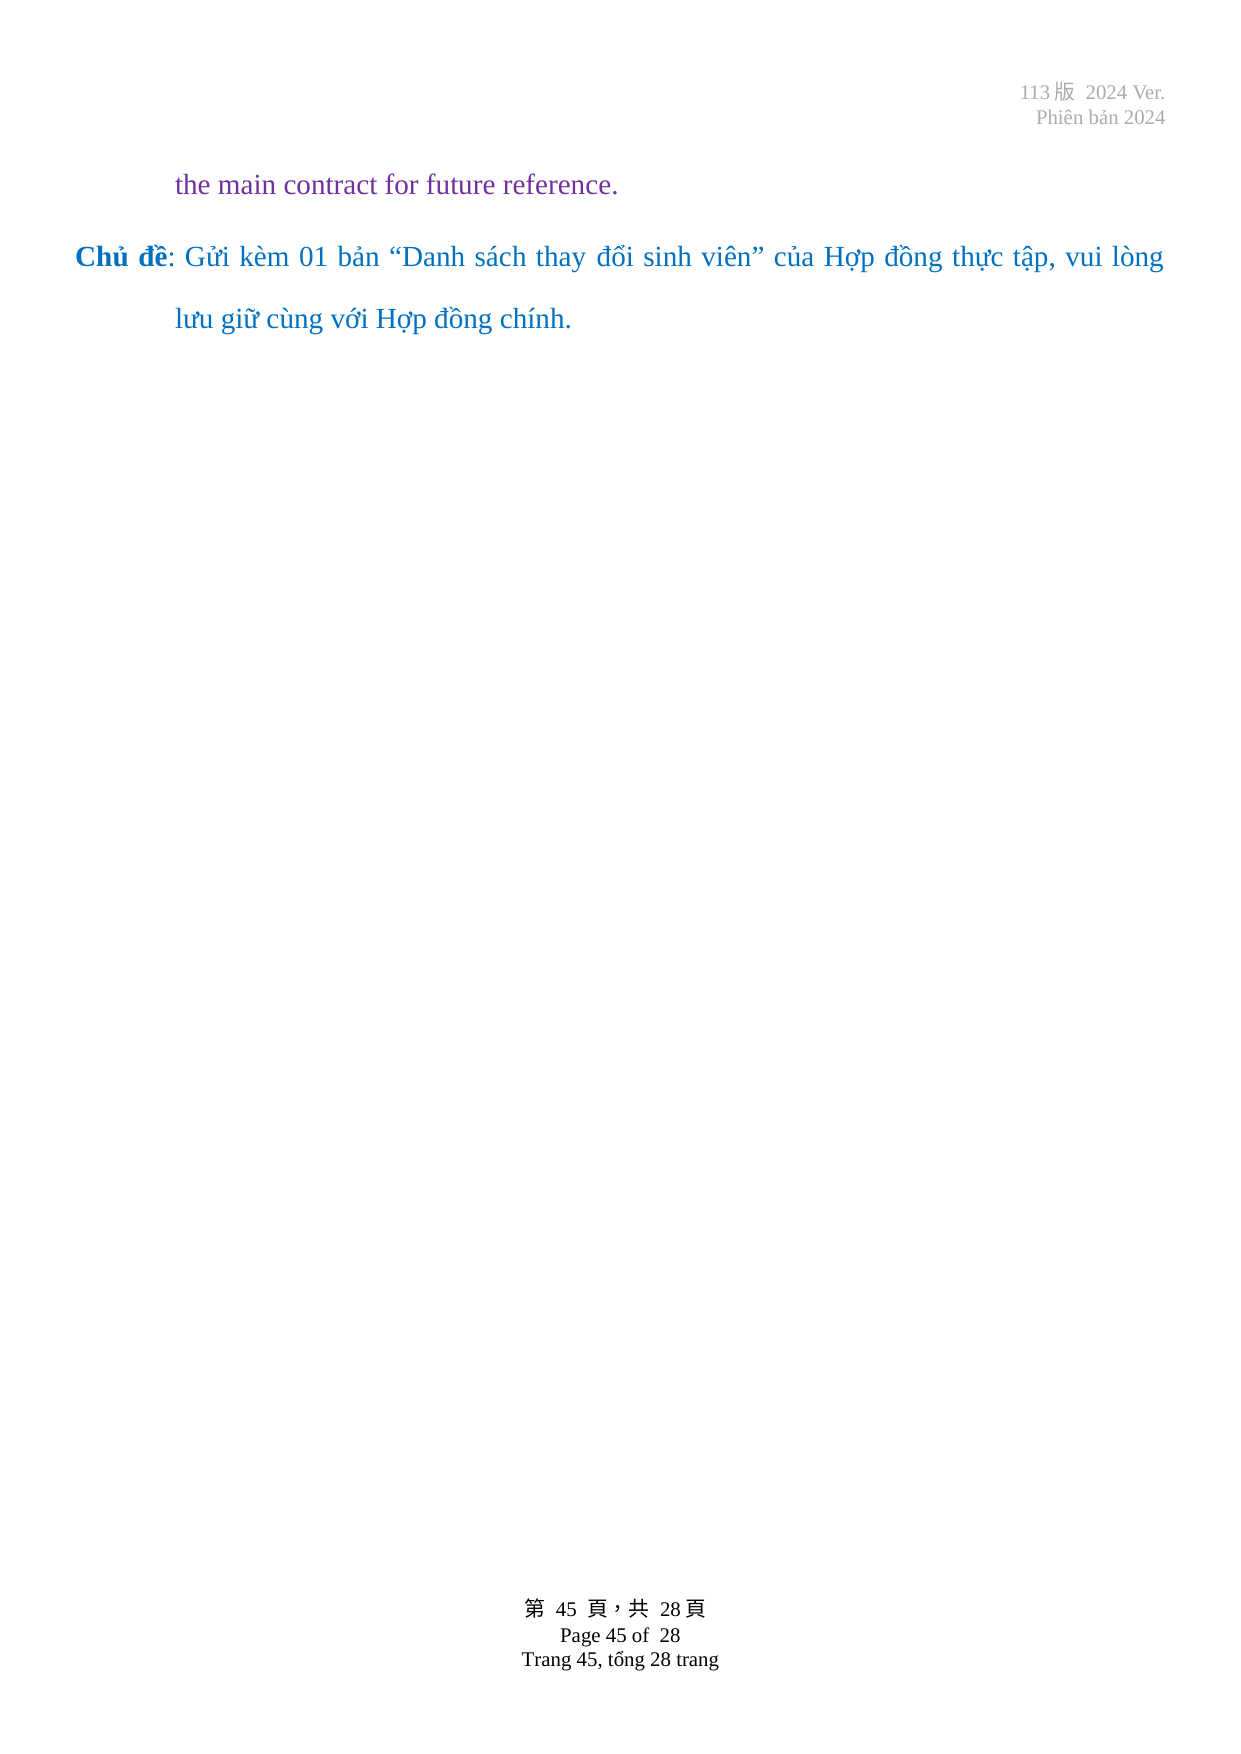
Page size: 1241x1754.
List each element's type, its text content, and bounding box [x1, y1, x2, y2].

text Chủ đề: Gửi kèm 01 bản “Danh sách thay đổi sinh viên” của Hợp đồng thực tập, vui lòng lưu giữ cùng với Hợp đồng chính. [75, 214, 1165, 339]
text the main contract for future reference. [75, 142, 1165, 204]
